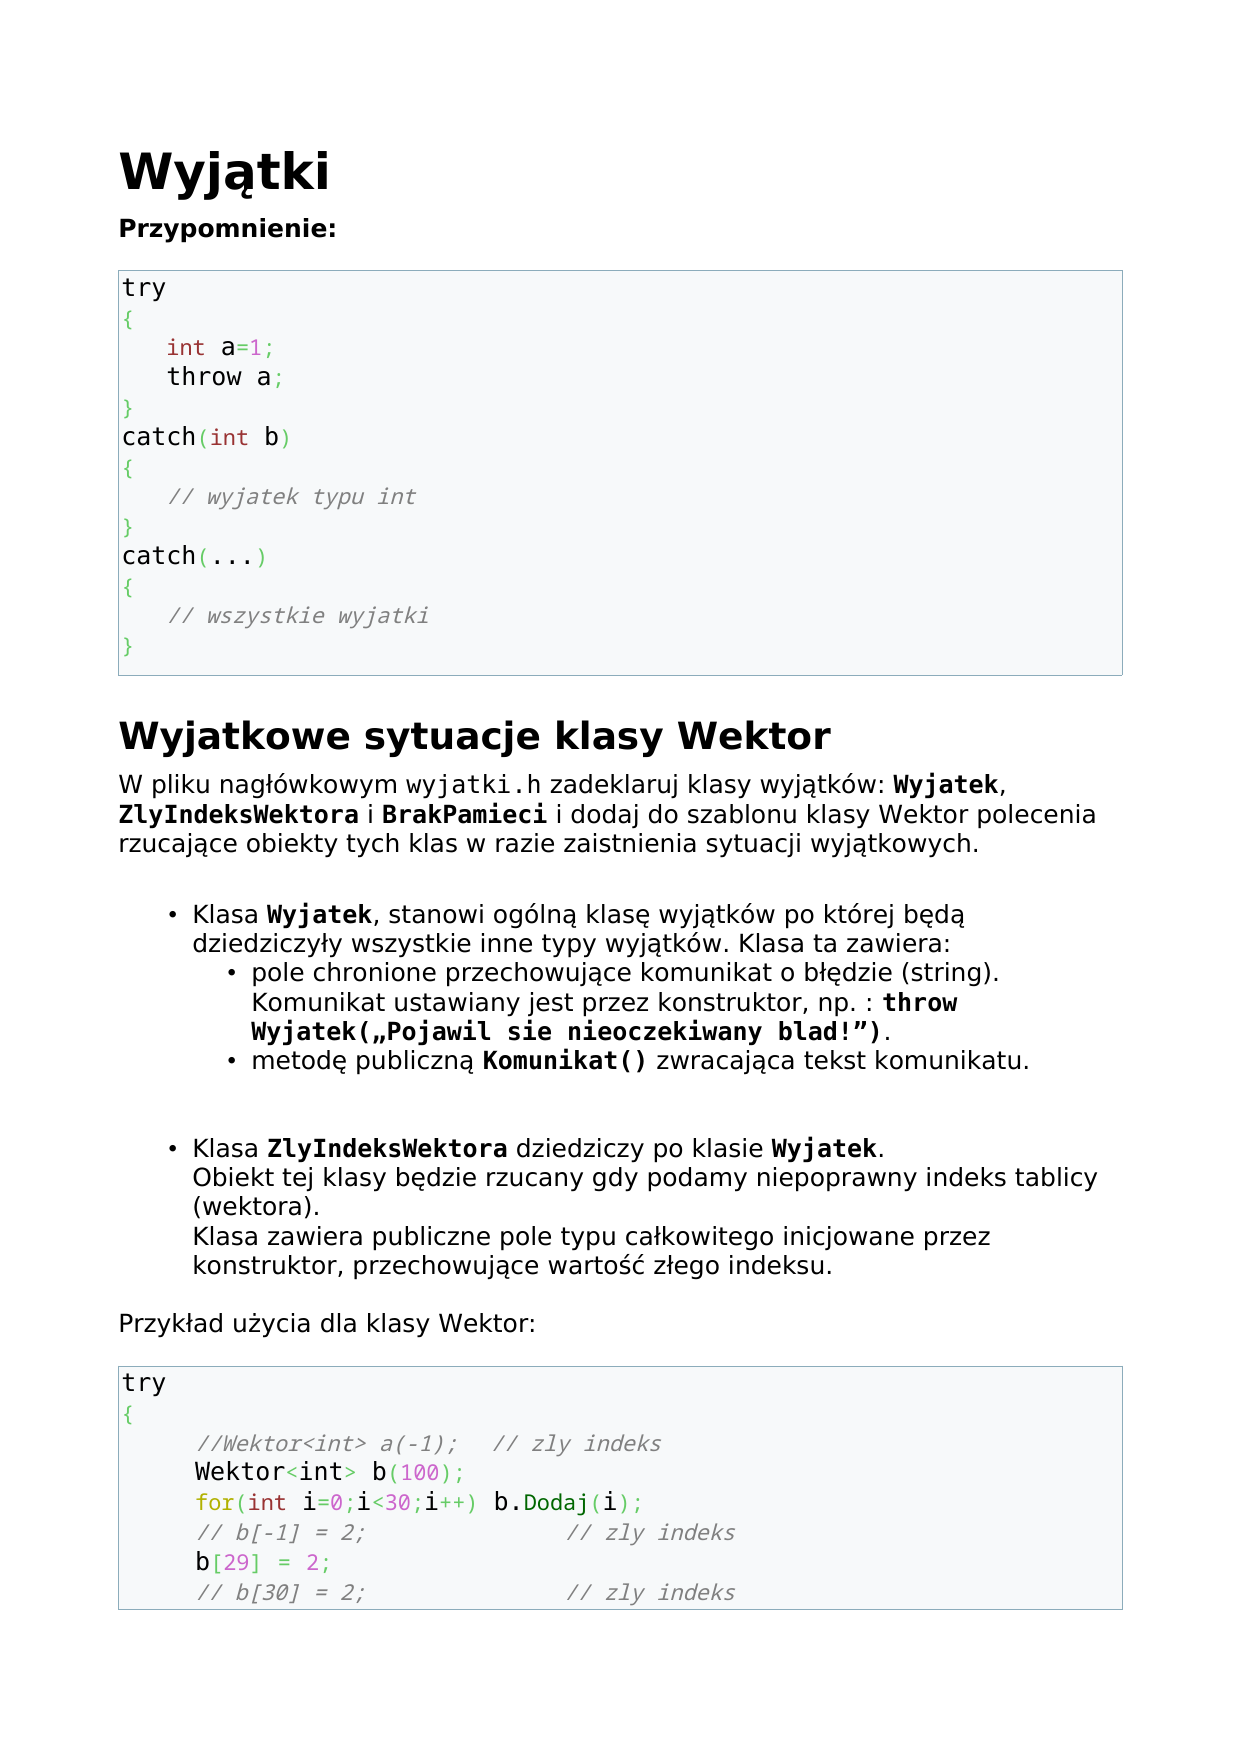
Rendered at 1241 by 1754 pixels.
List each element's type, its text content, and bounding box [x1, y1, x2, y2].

text W pliku nagłówkowym wyjatki.h zadeklaruj klasy wyjątków: Wyjatek, ZlyIndeksWektora i BrakPamieci i dodaj do szablonu klasy Wektor polecenia rzucające obiekty tych klas w razie zaistnienia sytuacji wyjątkowych. [118, 771, 1122, 858]
list metodę publiczną Komunikat() zwracająca tekst komunikatu. [236, 1046, 1122, 1075]
list pole chronione przechowujące komunikat o błędzie (string). Komunikat ustawiany jest przez konstruktor, np. : throw Wyjatek(„Pojawil sie nieoczekiwany blad!”). [236, 958, 1122, 1046]
list Klasa ZlyIndeksWektora dziedziczy po klasie Wyjatek. Obiekt tej klasy będzie rzucany gdy podamy niepoprawny indeks tablicy (wektora). Klasa zawiera publiczne pole typu całkowitego inicjowane przez konstruktor, przechowujące wartość złego indeksu. [177, 1134, 1122, 1309]
subtitle Wyjatkowe sytuacje klasy Wektor [118, 714, 1122, 758]
table_header try { int a=1; throw a; } catch(int b) { // wyjatek typu int } catch(...) { // wszystkie wyjatki } [119, 271, 1122, 675]
table_header try { //Wektor<int> a(-1); // zly indeks Wektor<int> b(100); for(int i=0;i<30;i++) b.Dodaj(i); // b[-1] = 2; // zly indeks b[29] = 2; // b[30] = 2; // zly indeks [119, 1367, 1122, 1609]
subtitle Wyjątki [118, 143, 1122, 201]
list Klasa Wyjatek, stanowi ogólną klasę wyjątków po której będą dziedziczyły wszystkie inne typy wyjątków. Klasa ta zawiera: [177, 900, 1122, 958]
text Przypomnienie: [118, 214, 1122, 243]
text Przykład użycia dla klasy Wektor: [118, 1309, 1122, 1338]
